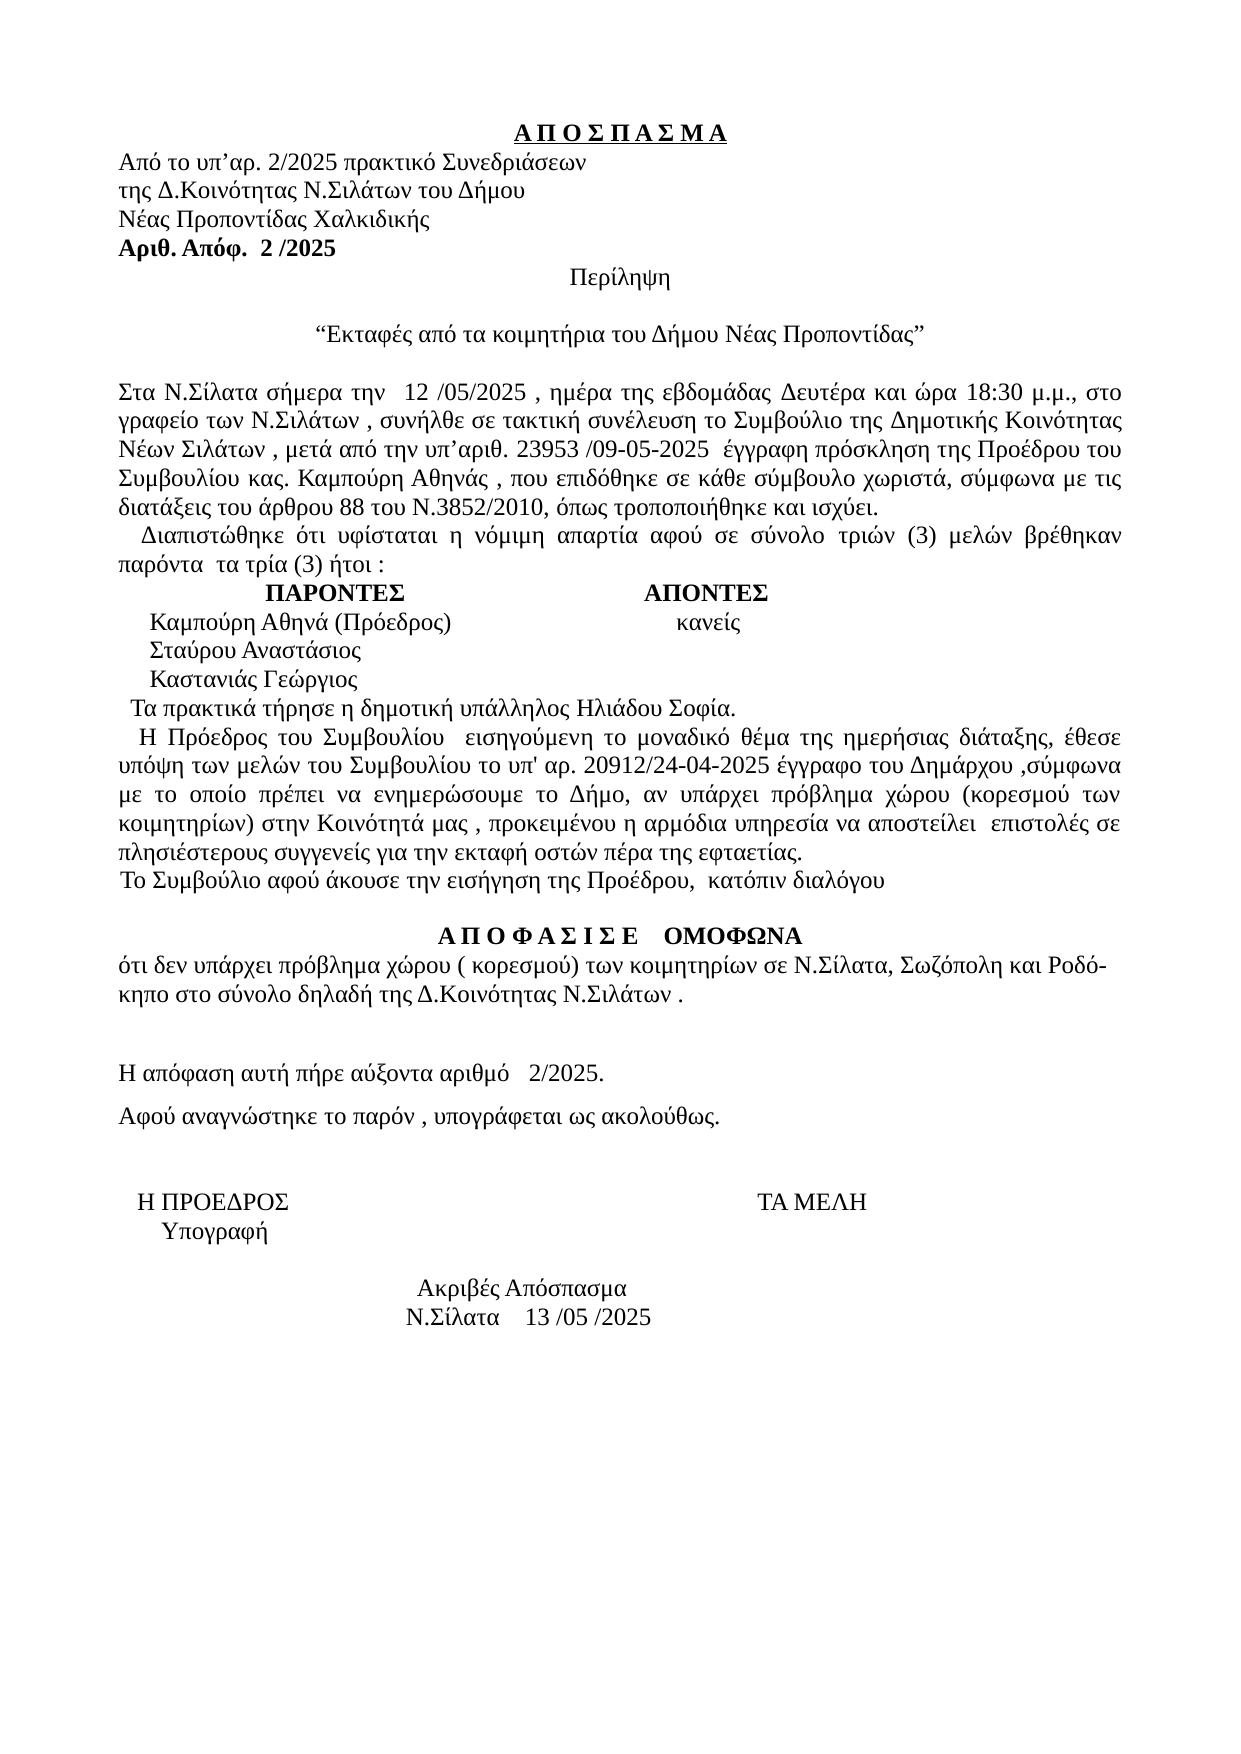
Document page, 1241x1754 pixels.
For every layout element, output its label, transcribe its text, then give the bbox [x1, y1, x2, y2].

text Η ΠΡΟΕΔΡΟΣ ΤΑ ΜΕΛΗ [118, 1187, 1122, 1216]
text της Δ.Κοινότητας Ν.Σιλάτων του Δήμου [118, 176, 1122, 204]
text Αφού αναγνώστηκε το παρόν , υπογράφεται ως ακολούθως. [118, 1101, 1122, 1130]
text Ν.Σίλατα 13 /05 /2025 [118, 1302, 1122, 1331]
text Α Π Ο Σ Π Α Σ Μ Α [118, 118, 1122, 147]
text Σταύρου Αναστάσιος [118, 636, 1122, 664]
title ότι δεν υπάρχει πρόβλημα χώρου ( κορεσμού) των κοιμητηρίων σε Ν.Σίλατα, Σωζόπολη και Ροδό-κηπο στο σύνολο δηλαδή της Δ.Κοινότητας Ν.Σιλάτων . [118, 950, 1122, 1007]
text Το Συμβούλιο αφού άκουσε την εισήγηση της Προέδρου, κατόπιν διαλόγου [118, 866, 1122, 894]
title Α Π Ο Φ Α Σ Ι Σ Ε ΟΜΟΦΩΝΑ [118, 921, 1122, 950]
text Νέας Προποντίδας Χαλκιδικής [118, 204, 1122, 233]
text Ακριβές Απόσπασμα [118, 1273, 1122, 1302]
text Στα Ν.Σίλατα σήμερα την 12 /05/2025 , ημέρα της εβδομάδας Δευτέρα και ώρα 18:30 μ.μ., στο γραφείο των Ν.Σιλάτων , συνήλθε σε τακτική συνέλευση το Συμβούλιο της Δημοτικής Κοινότητας Νέων Σιλάτων , μετά από την υπ’αριθ. 23953 /09-05-2025 έγγραφη πρόσκληση της Προέδρου του Συμβουλίου κας. Καμπούρη Αθηνάς , που επιδόθηκε σε κάθε σύμβουλο χωριστά, σύμφωνα με τις διατάξεις του άρθρου 88 του Ν.3852/2010, όπως τροποποιήθηκε και ισχύει. [118, 377, 1122, 521]
text ΠΑΡΟΝΤΕΣ ΑΠΟΝΤΕΣ [118, 578, 1122, 607]
text Υπογραφή [118, 1216, 1122, 1245]
text Διαπιστώθηκε ότι υφίσταται η νόμιμη απαρτία αφού σε σύνολο τριών (3) μελών βρέθηκαν παρόντα τα τρία (3) ήτοι : [118, 521, 1122, 578]
text Αριθ. Απόφ. 2 /2025 [118, 233, 1122, 262]
text “Εκταφές από τα κοιμητήρια του Δήμου Νέας Προποντίδας” [118, 319, 1122, 348]
text Τα πρακτικά τήρησε η δημοτική υπάλληλος Ηλιάδου Σοφία. [118, 693, 1122, 722]
text Περίληψη [118, 262, 1122, 291]
text Η Πρόεδρος του Συμβουλίου εισηγούμενη το μοναδικό θέμα της ημερήσιας διάταξης, έθεσε υπόψη των μελών του Συμβουλίου το υπ' αρ. 20912/24-04-2025 έγγραφο του Δημάρχου ,σύμφωνα με το οποίο πρέπει να ενημερώσουμε το Δήμο, αν υπάρχει πρόβλημα χώρου (κορεσμού των κοιμητηρίων) στην Κοινότητά μας , προκειμένου η αρμόδια υπηρεσία να αποστείλει επιστολές σε πλησιέστερους συγγενείς για την εκταφή οστών πέρα της εφταετίας. [118, 722, 1122, 866]
text Καμπούρη Αθηνά (Πρόεδρος) κανείς [118, 607, 1122, 636]
text Καστανιάς Γεώργιος [118, 664, 1122, 693]
text Από το υπ’αρ. 2/2025 πρακτικό Συνεδριάσεων [118, 147, 1122, 176]
title Η απόφαση αυτή πήρε αύξοντα αριθμό 2/2025. [118, 1058, 1122, 1087]
